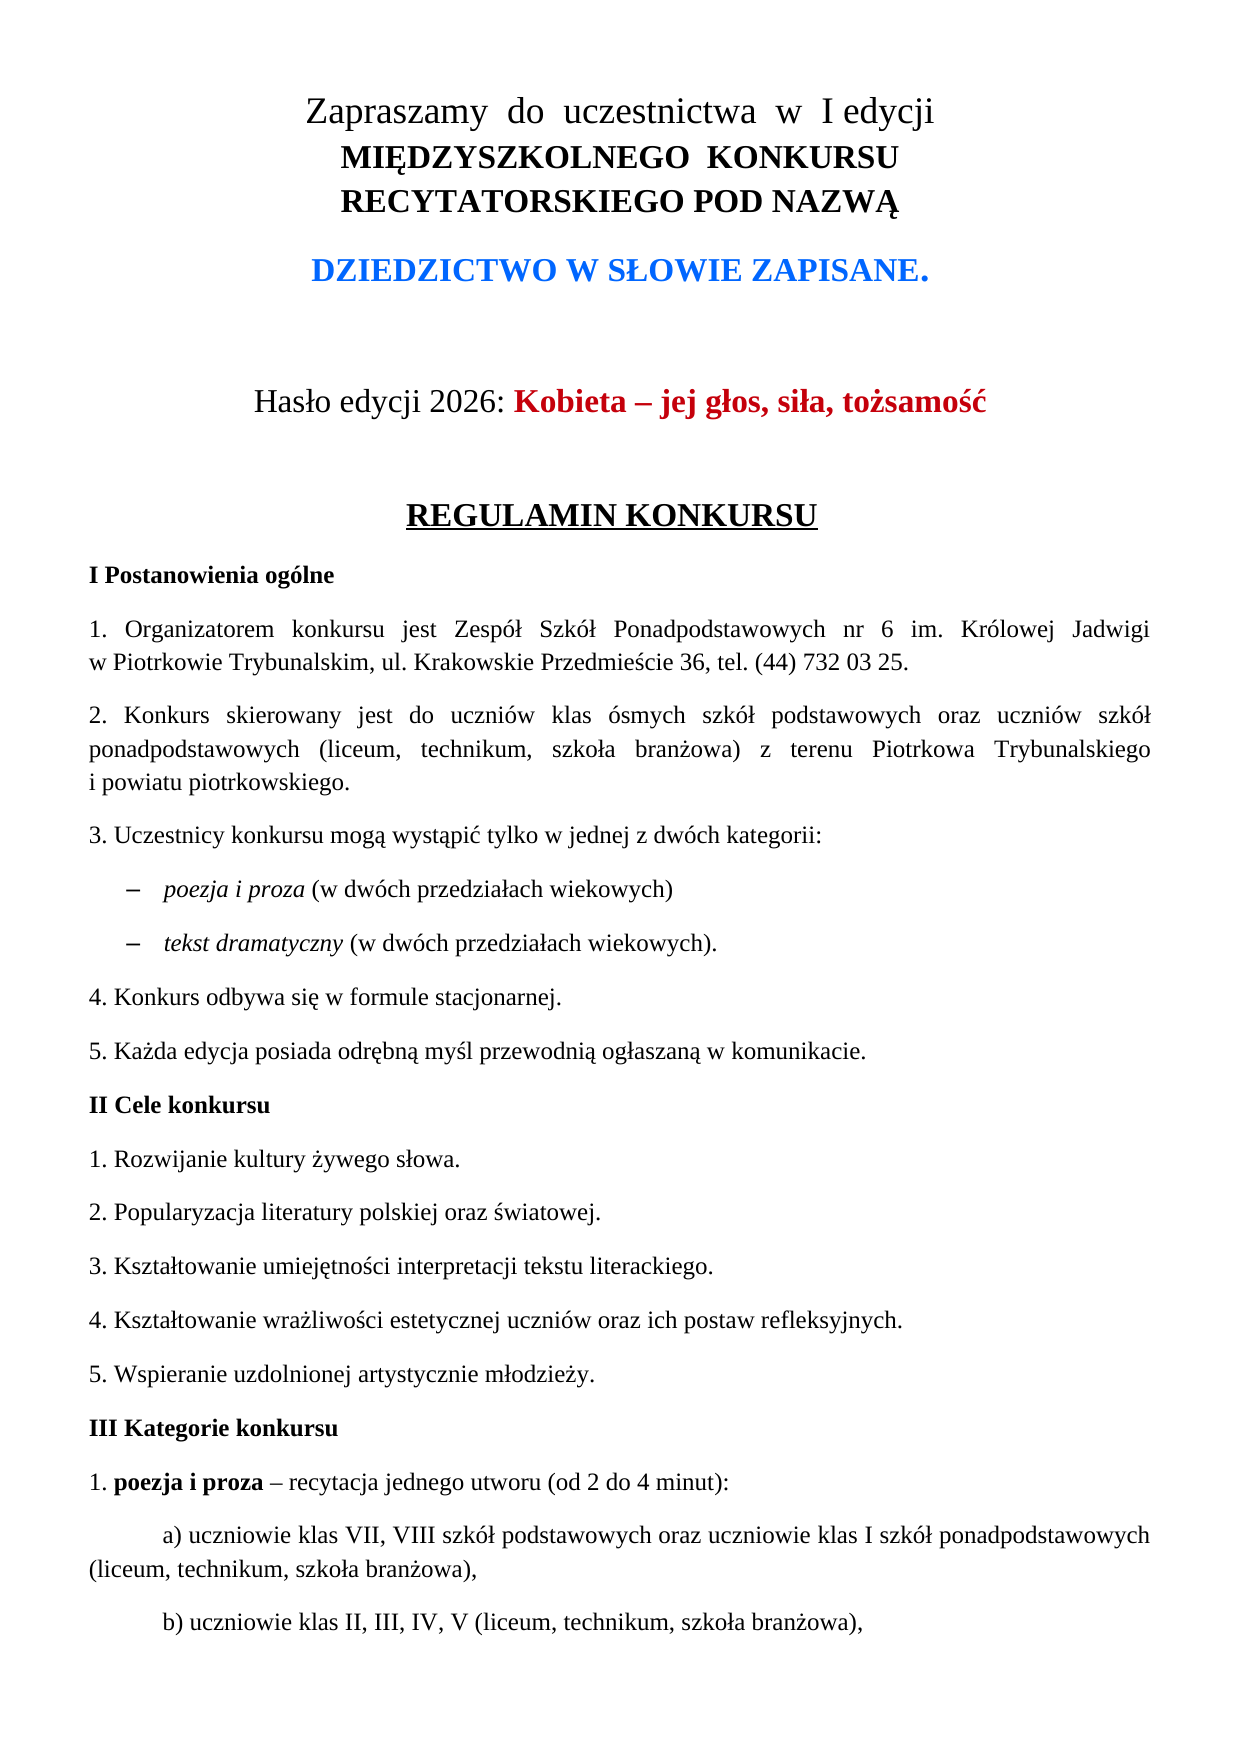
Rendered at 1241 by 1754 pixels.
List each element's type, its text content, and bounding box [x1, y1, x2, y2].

text Hasło edycji 2026: Kobieta – jej głos, siła, tożsamość [88, 382, 1152, 420]
list poezja i proza (w dwóch przedziałach wiekowych) [126, 874, 1152, 903]
list tekst dramatyczny (w dwóch przedziałach wiekowych). [126, 928, 1152, 957]
text 1. Organizatorem konkursu jest Zespół Szkół Ponadpodstawowych nr 6 im. Królowej Jadwigi w Piotrkowie Trybunalskim, ul. Krakowskie Przedmieście 36, tel. (44) 732 03 25. [88, 614, 1152, 676]
text 2. Popularyzacja literatury polskiej oraz światowej. [88, 1197, 1152, 1226]
text DZIEDZICTWO W SŁOWIE ZAPISANE. [88, 246, 1152, 289]
text REGULAMIN KONKURSU [88, 495, 1152, 533]
text 1. poezja i proza – recytacja jednego utworu (od 2 do 4 minut): [88, 1467, 1152, 1496]
text 5. Każda edycja posiada odrębną myśl przewodnią ogłaszaną w komunikacie. [88, 1036, 1152, 1065]
text 1. Rozwijanie kultury żywego słowa. [88, 1144, 1152, 1172]
text 3. Kształtowanie umiejętności interpretacji tekstu literackiego. [88, 1251, 1152, 1280]
text II Cele konkursu [88, 1090, 1152, 1118]
text 4. Kształtowanie wrażliwości estetycznej uczniów oraz ich postaw refleksyjnych. [88, 1305, 1152, 1334]
text 2. Konkurs skierowany jest do uczniów klas ósmych szkół podstawowych oraz uczniów szkół ponadpodstawowych (liceum, technikum, szkoła branżowa) z terenu Piotrkowa Trybunalskiego i powiatu piotrkowskiego. [88, 701, 1152, 795]
text 3. Uczestnicy konkursu mogą wystąpić tylko w jednej z dwóch kategorii: [88, 821, 1152, 849]
text a) uczniowie klas VII, VIII szkół podstawowych oraz uczniowie klas I szkół ponadpodstawowych (liceum, technikum, szkoła branżowa), [88, 1521, 1152, 1582]
text 5. Wspieranie uzdolnionej artystycznie młodzieży. [88, 1359, 1152, 1388]
text I Postanowienia ogólne [88, 560, 1152, 589]
text Zapraszamy do uczestnictwa w I edycji MIĘDZYSZKOLNEGO KONKURSU RECYTATORSKIEGO POD NAZWĄ [88, 88, 1152, 220]
text 4. Konkurs odbywa się w formule stacjonarnej. [88, 982, 1152, 1011]
text III Kategorie konkursu [88, 1413, 1152, 1442]
text b) uczniowie klas II, III, IV, V (liceum, technikum, szkoła branżowa), [88, 1607, 1152, 1636]
